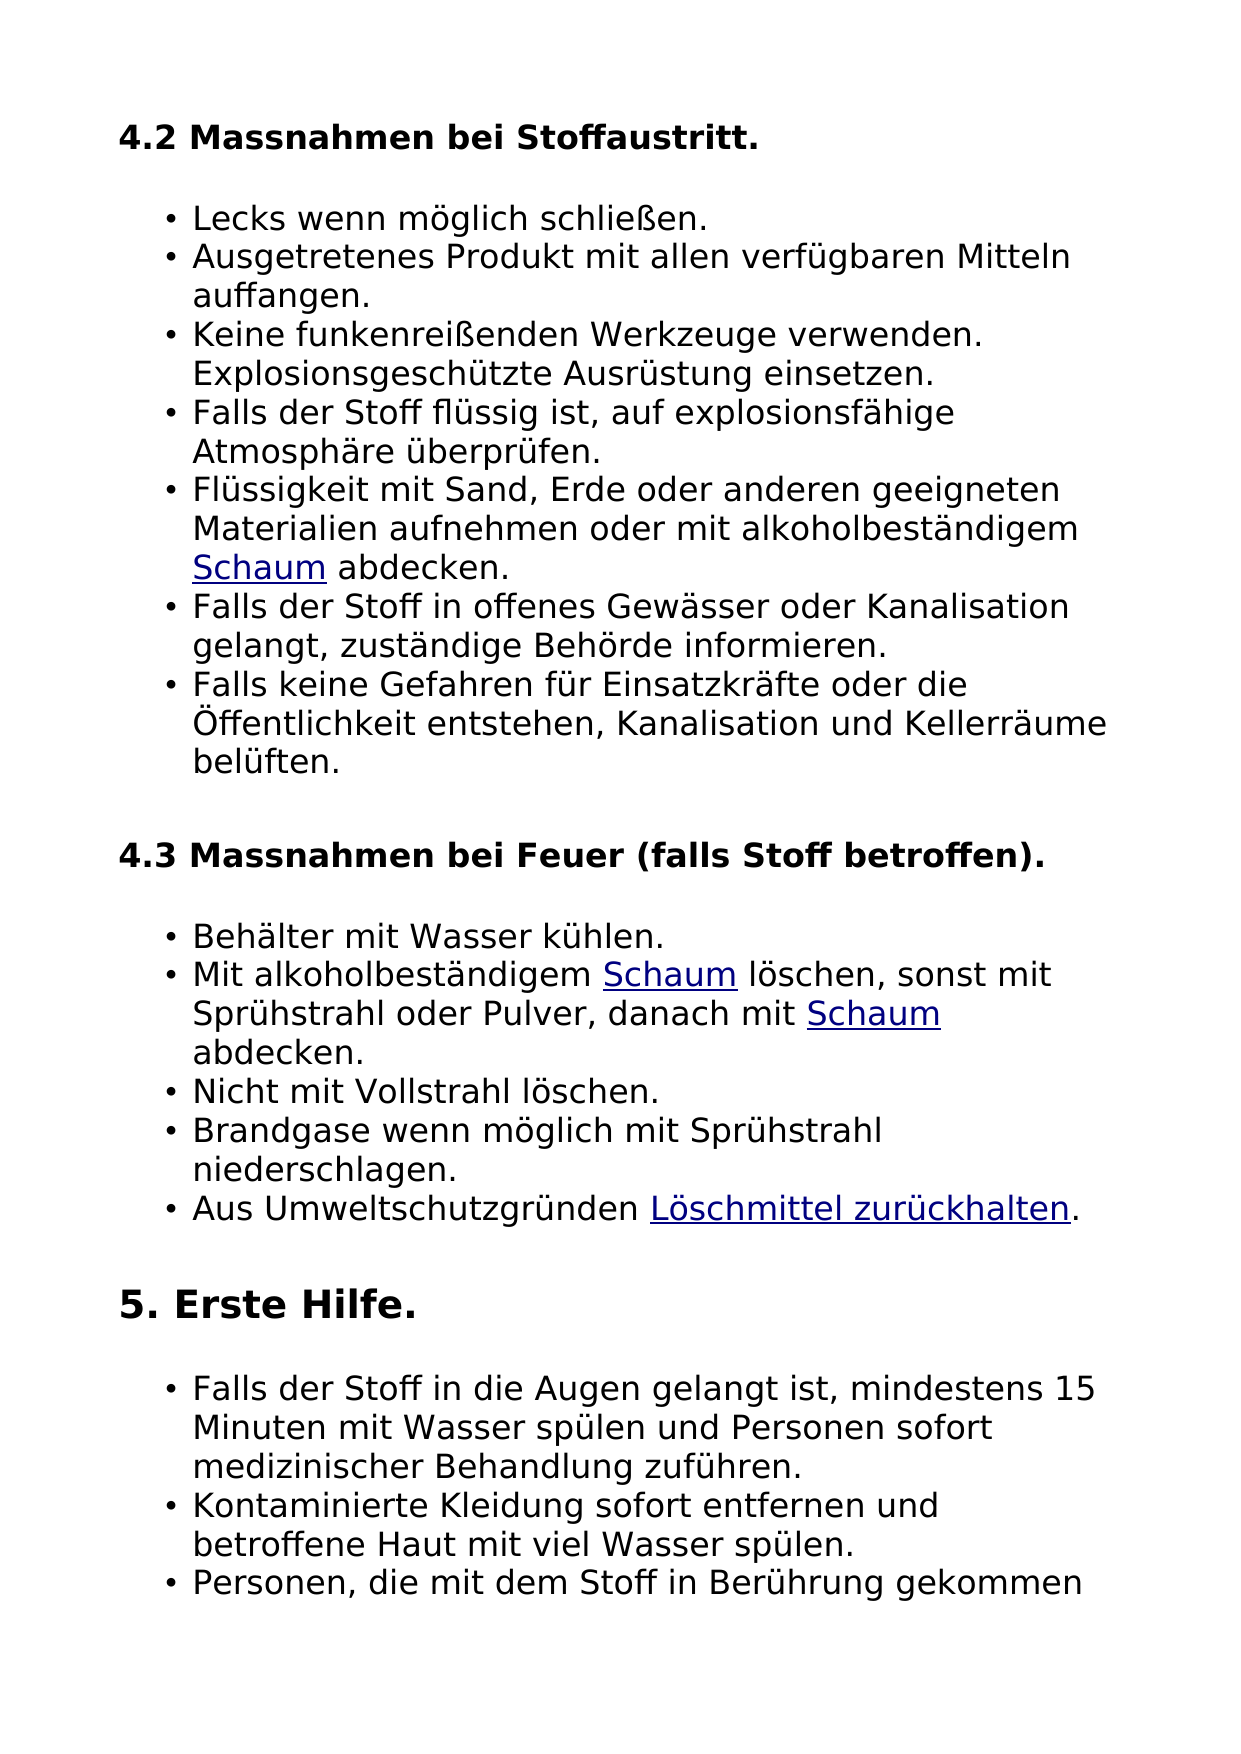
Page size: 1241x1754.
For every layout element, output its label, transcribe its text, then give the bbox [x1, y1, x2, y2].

list Kontaminierte Kleidung sofort entfernen und betroffene Haut mit viel Wasser spülen. [177, 1486, 1122, 1564]
list Aus Umweltschutzgründen Löschmittel zurückhalten. [177, 1189, 1122, 1228]
list Brandgase wenn möglich mit Sprühstrahl niederschlagen. [177, 1111, 1122, 1189]
subtitle 4.3 Massnahmen bei Feuer (falls Stoff betroffen). [118, 836, 1122, 875]
list Flüssigkeit mit Sand, Erde oder anderen geeigneten Materialien aufnehmen oder mit alkoholbeständigem Schaum abdecken. [177, 471, 1122, 587]
list Falls der Stoff flüssig ist, auf explosionsfähige Atmosphäre überprüfen. [177, 393, 1122, 471]
list Falls der Stoff in die Augen gelangt ist, mindestens 15 Minuten mit Wasser spülen und Personen sofort medizinischer Behandlung zuführen. [177, 1369, 1122, 1486]
list Falls der Stoff in offenes Gewässer oder Kanalisation gelangt, zuständige Behörde informieren. [177, 587, 1122, 665]
list Lecks wenn möglich schließen. [177, 199, 1122, 238]
list Keine funkenreißenden Werkzeuge verwenden. Explosionsgeschützte Ausrüstung einsetzen. [177, 316, 1122, 393]
subtitle 5. Erste Hilfe. [118, 1282, 1122, 1328]
list Nicht mit Vollstrahl löschen. [177, 1072, 1122, 1111]
list Falls keine Gefahren für Einsatzkräfte oder die Öffentlichkeit entstehen, Kanalisation und Kellerräume belüften. [177, 665, 1122, 782]
list Mit alkoholbeständigem Schaum löschen, sonst mit Sprühstrahl oder Pulver, danach mit Schaum abdecken. [177, 956, 1122, 1072]
list Behälter mit Wasser kühlen. [177, 917, 1122, 956]
subtitle 4.2 Massnahmen bei Stoffaustritt. [118, 118, 1122, 157]
list Ausgetretenes Produkt mit allen verfügbaren Mitteln auffangen. [177, 238, 1122, 316]
list Personen, die mit dem Stoff in Berührung gekommen [177, 1564, 1122, 1603]
